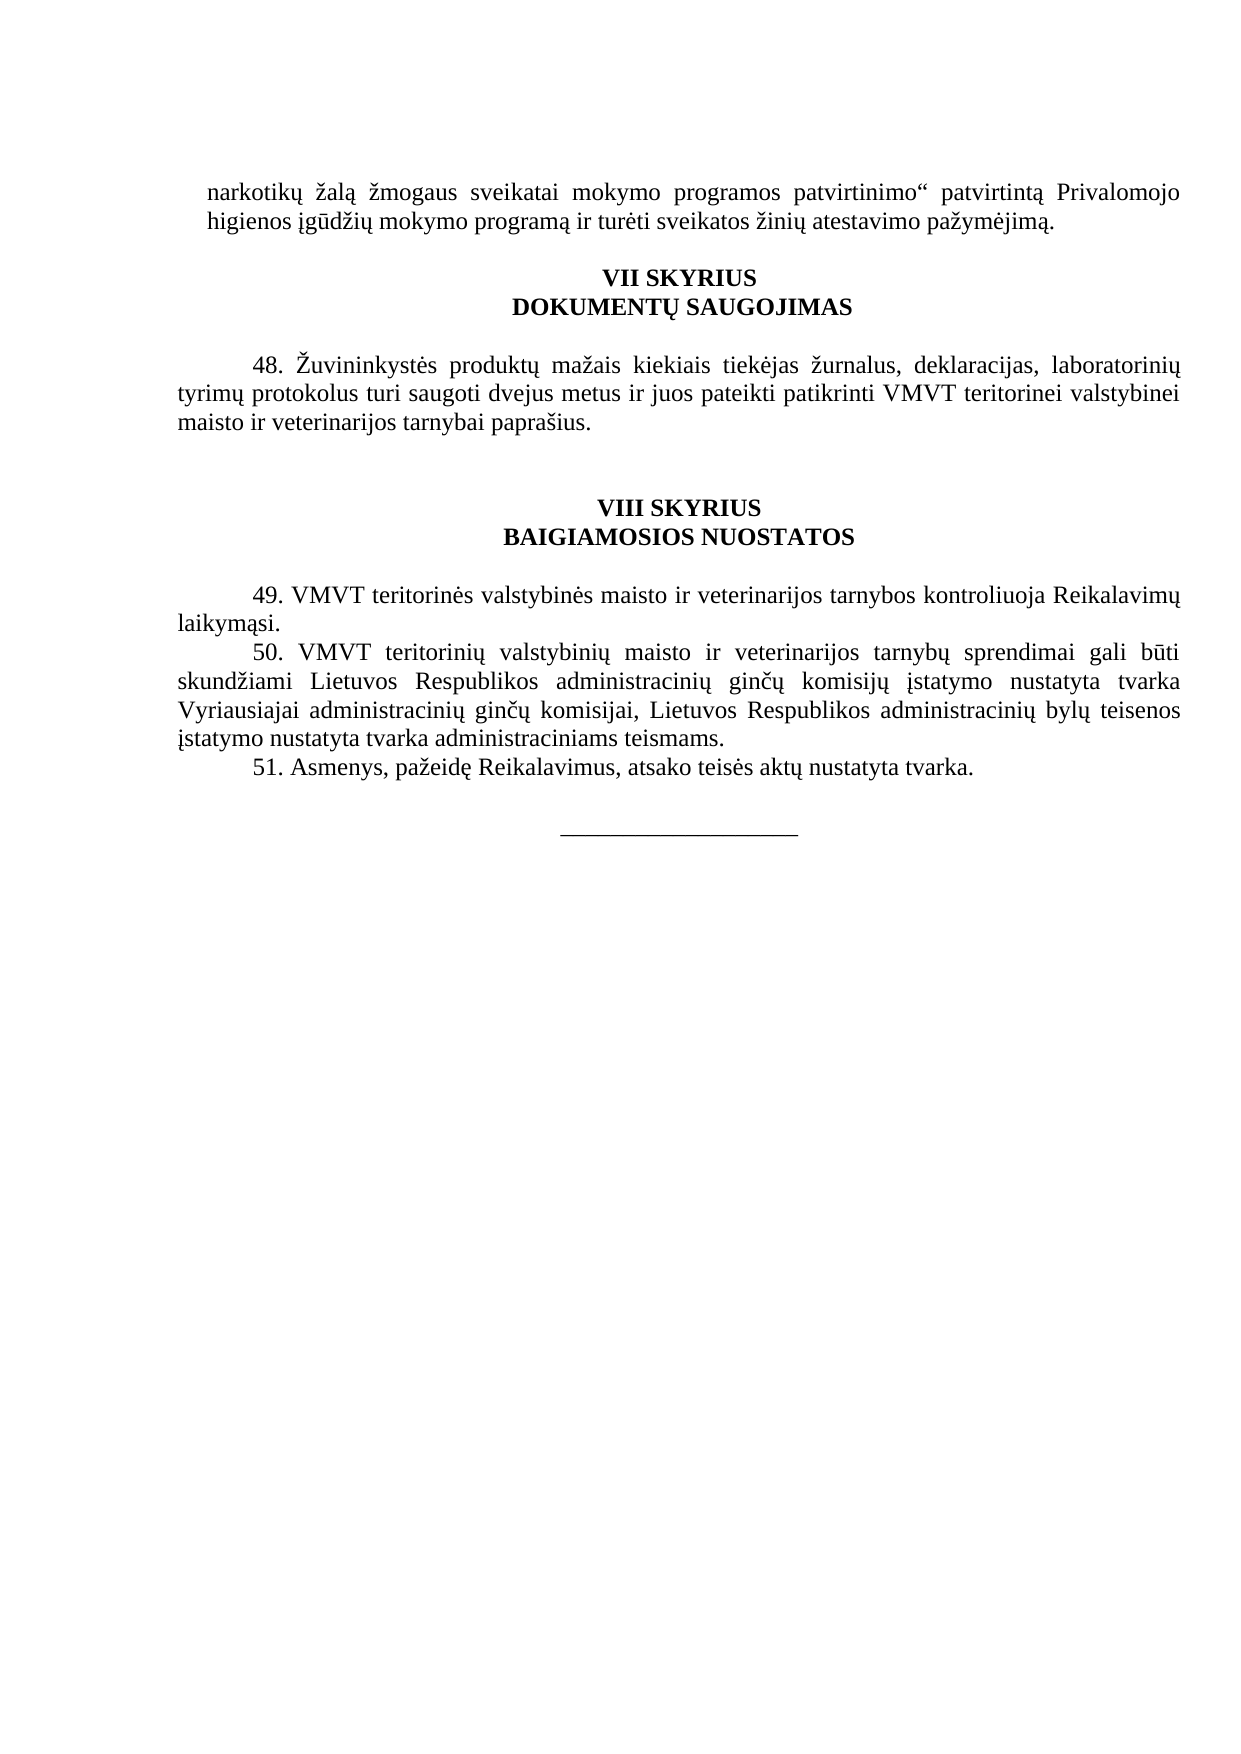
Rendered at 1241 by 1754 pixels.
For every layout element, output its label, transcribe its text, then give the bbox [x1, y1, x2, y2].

text VIII SKYRIUS [177, 493, 1181, 522]
text DOKUMENTŲ SAUGOJIMAS [177, 292, 1181, 321]
text VII SKYRIUS [177, 263, 1181, 292]
text 48. Žuvininkystės produktų mažais kiekiais tiekėjas žurnalus, deklaracijas, laboratorinių tyrimų protokolus turi saugoti dvejus metus ir juos pateikti patikrinti VMVT teritorinei valstybinei maisto ir veterinarijos tarnybai paprašius. [177, 350, 1181, 436]
text 51. Asmenys, pažeidę Reikalavimus, atsako teisės aktų nustatyta tvarka. [177, 752, 1181, 781]
text ___________________ [177, 810, 1181, 838]
text BAIGIAMOSIOS NUOSTATOS [177, 522, 1181, 551]
text narkotikų žalą žmogaus sveikatai mokymo programos patvirtinimo“ patvirtintą Privalomojo higienos įgūdžių mokymo programą ir turėti sveikatos žinių atestavimo pažymėjimą. [207, 177, 1181, 235]
text 50. VMVT teritorinių valstybinių maisto ir veterinarijos tarnybų sprendimai gali būti skundžiami Lietuvos Respublikos administracinių ginčų komisijų įstatymo nustatyta tvarka Vyriausiajai administracinių ginčų komisijai, Lietuvos Respublikos administracinių bylų teisenos įstatymo nustatyta tvarka administraciniams teismams. [177, 637, 1181, 752]
text 49. VMVT teritorinės valstybinės maisto ir veterinarijos tarnybos kontroliuoja Reikalavimų laikymąsi. [177, 580, 1181, 637]
